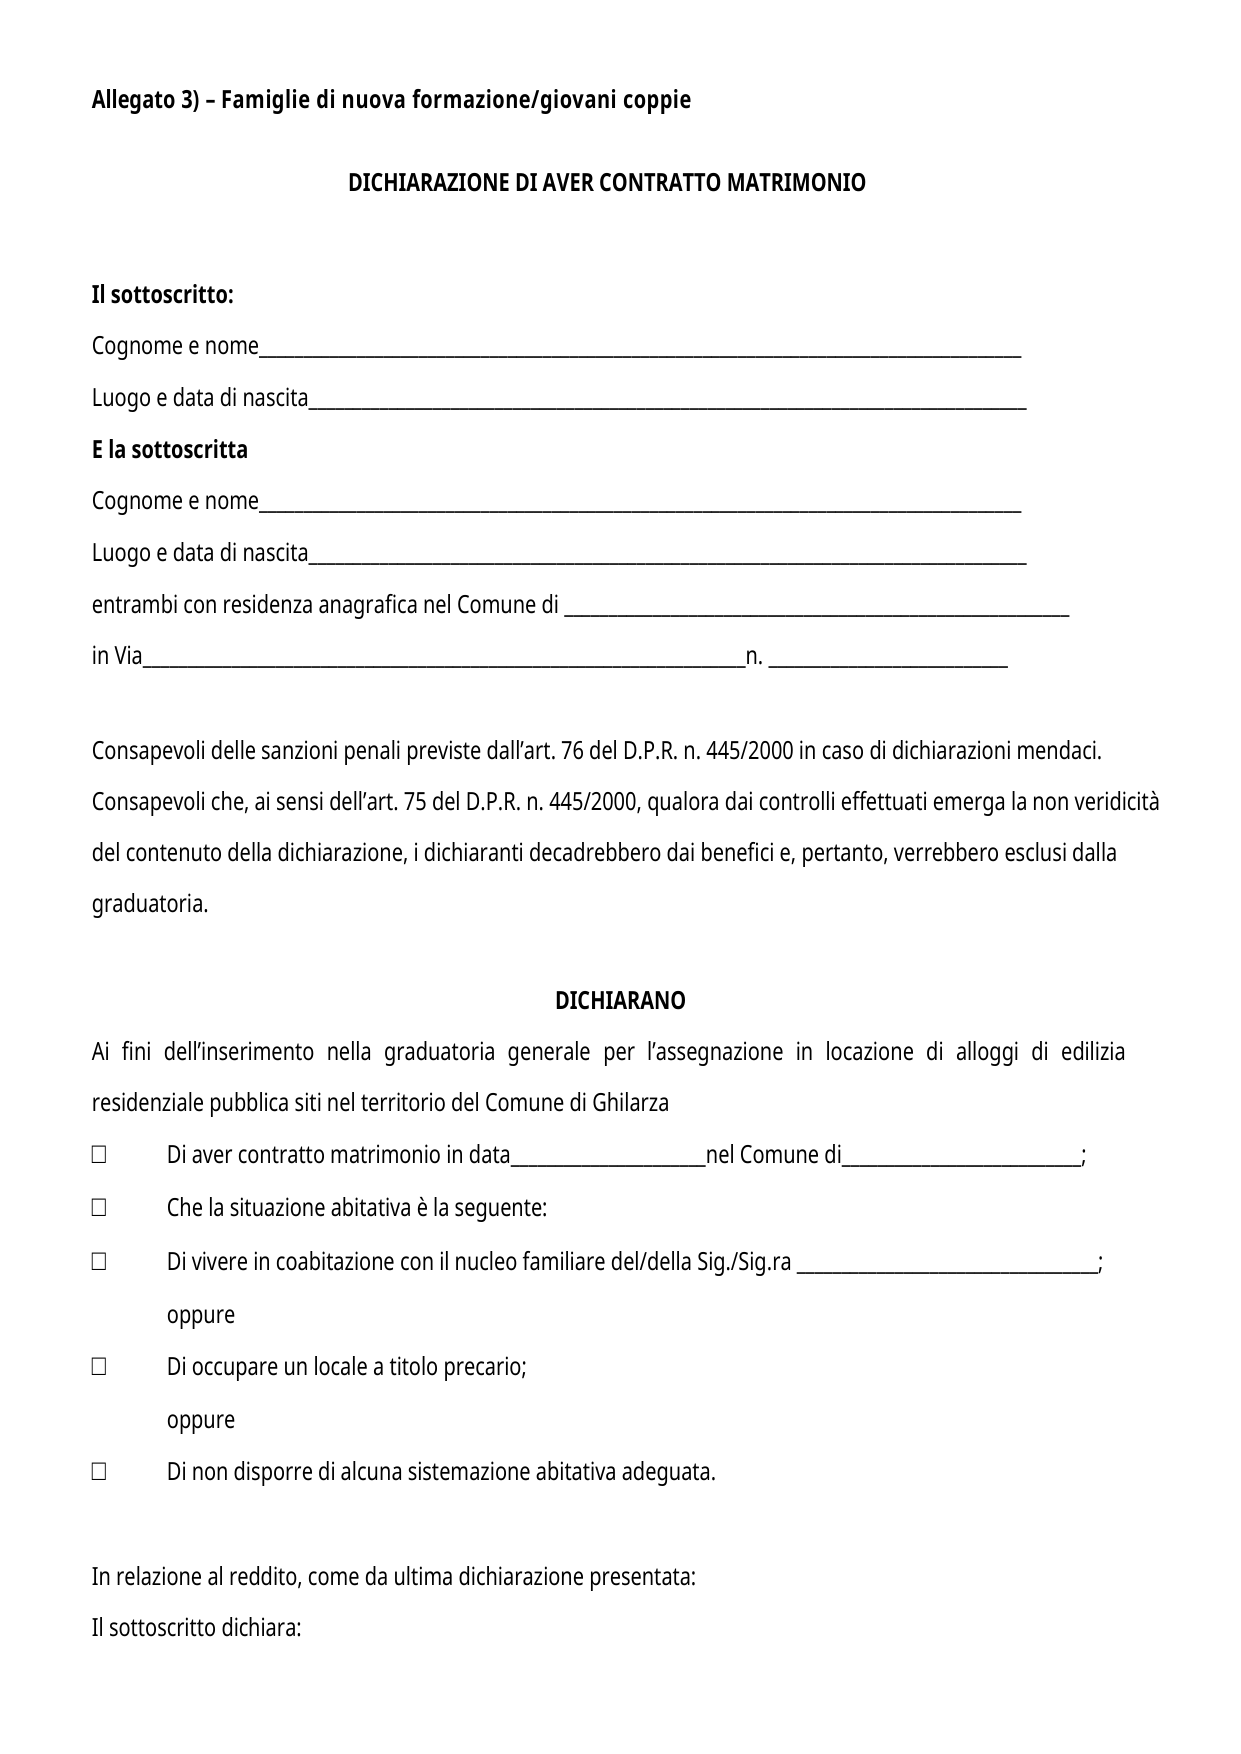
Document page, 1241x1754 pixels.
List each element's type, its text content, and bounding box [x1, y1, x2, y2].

text Il sottoscritto dichiara: [92, 1609, 1127, 1644]
text Luogo e data di nascita_________________________________________________________________________________ [92, 534, 1184, 569]
text Cognome e nome______________________________________________________________________________________ [92, 328, 1184, 362]
text E la sottoscritta [92, 431, 1184, 465]
list Di non disporre di alcuna sistemazione abitativa adeguata. [92, 1453, 1127, 1489]
text DICHIARAZIONE DI AVER CONTRATTO MATRIMONIO [92, 165, 1123, 199]
text Cognome e nome______________________________________________________________________________________ [92, 483, 1184, 517]
text oppure [167, 1297, 1127, 1331]
list Di occupare un locale a titolo precario; [92, 1348, 1127, 1384]
list Di vivere in coabitazione con il nucleo familiare del/della Sig./Sig.ra __________________________________; [92, 1243, 1127, 1279]
text oppure [167, 1402, 1127, 1436]
text Consapevoli delle sanzioni penali previste dall’art. 76 del D.P.R. n. 445/2000 in caso di dichiarazioni mendaci. Consapevoli che, ai sensi dell’art. 75 del D.P.R. n. 445/2000, qualora dai controlli effettuati emerga la non veridicità del contenuto della dichiarazione, i dichiaranti decadrebbero dai benefici e, pertanto, verrebbero esclusi dalla graduatoria. [92, 733, 1184, 920]
text entrambi con residenza anagrafica nel Comune di _________________________________________________________ [92, 586, 1184, 620]
text In relazione al reddito, come da ultima dichiarazione presentata: [92, 1558, 1127, 1592]
list Di aver contratto matrimonio in data______________________nel Comune di___________________________; [92, 1136, 1127, 1172]
text Luogo e data di nascita_________________________________________________________________________________ [92, 379, 1184, 414]
list Che la situazione abitativa è la seguente: [92, 1190, 1127, 1226]
text Allegato 3) – Famiglie di nuova formazione/giovani coppie [92, 82, 1123, 116]
text in Via____________________________________________________________________n. ___________________________ [92, 638, 1184, 672]
text Il sottoscritto: [92, 276, 1184, 310]
subtitle DICHIARANO [442, 983, 799, 1017]
text Ai fini dell’inserimento nella graduatoria generale per l’assegnazione in locazione di alloggi di edilizia residenziale pubblica siti nel territorio del Comune di Ghilarza [92, 1034, 1127, 1119]
